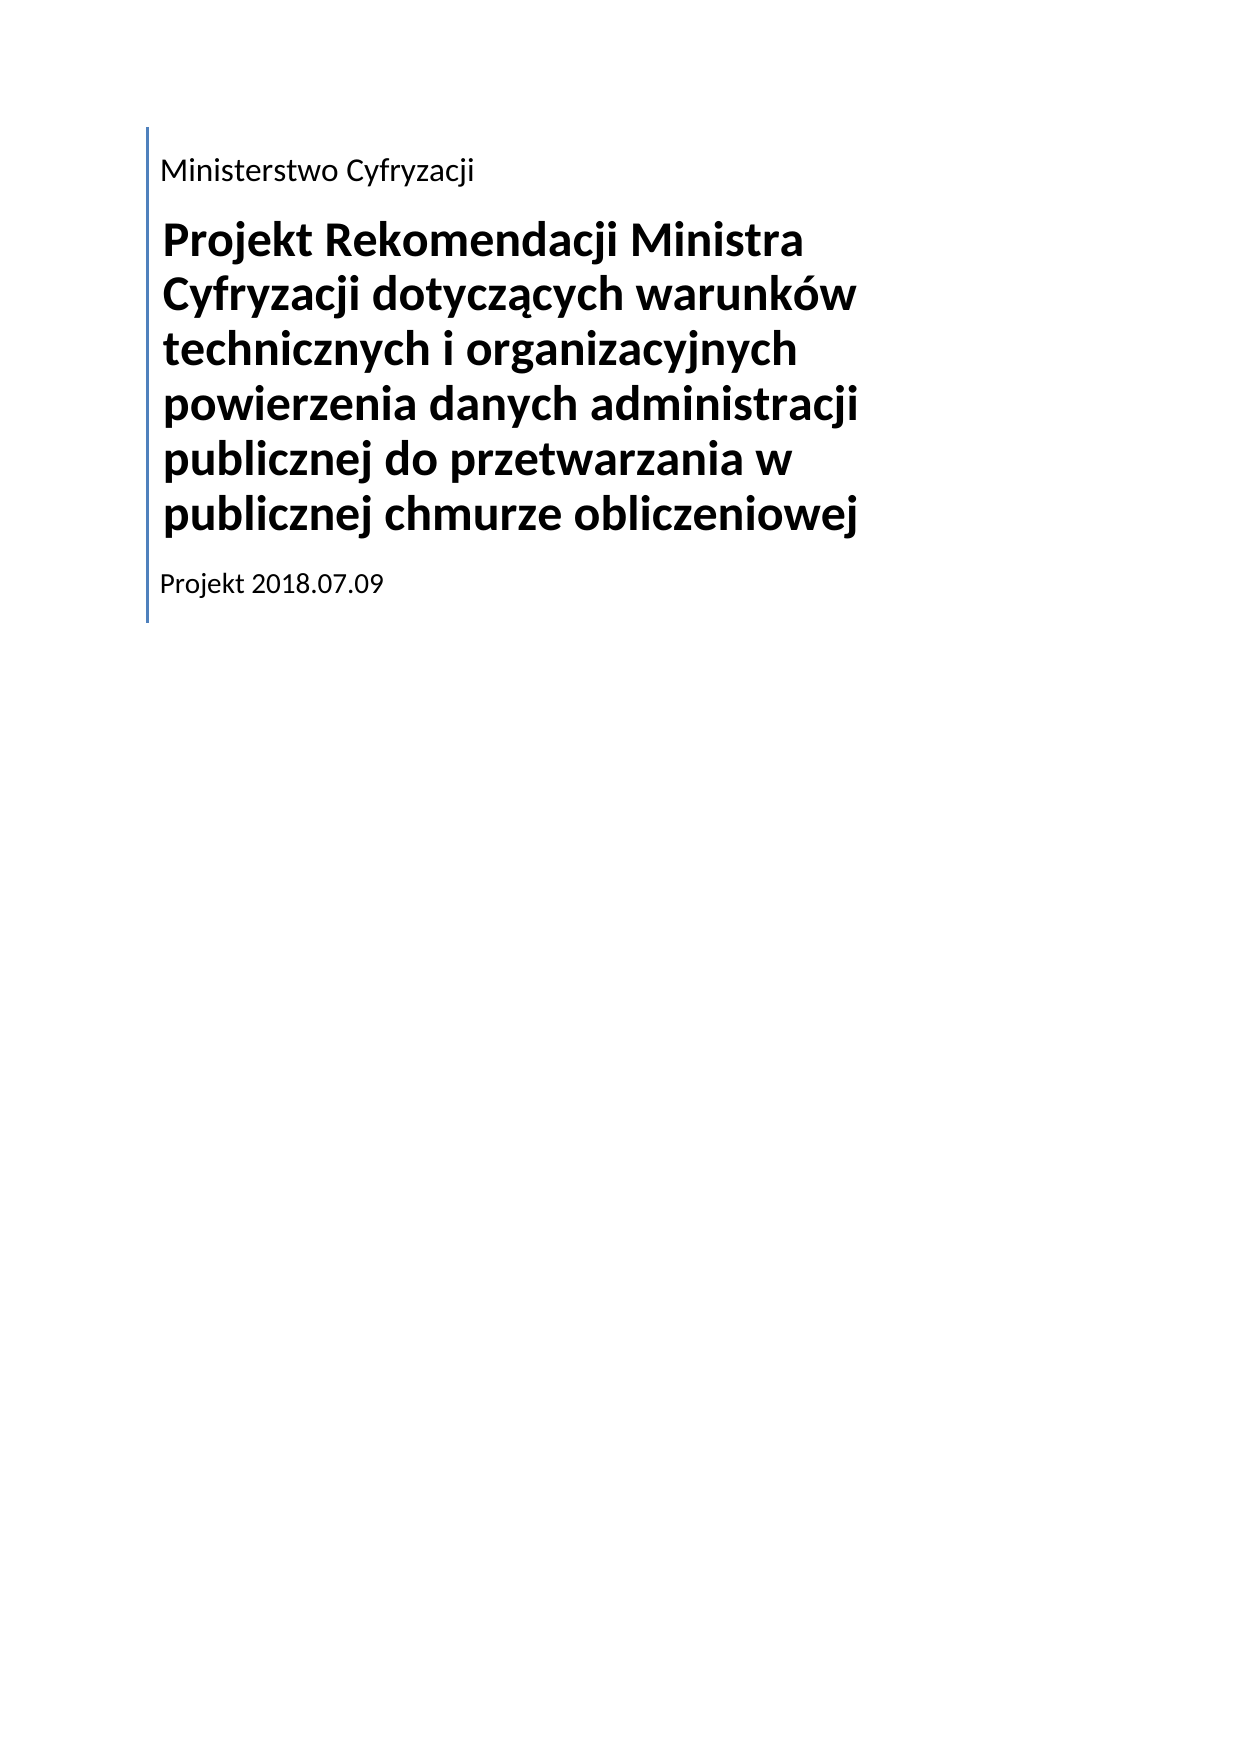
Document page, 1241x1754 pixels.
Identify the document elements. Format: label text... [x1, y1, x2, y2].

table_cell Projekt Rekomendacji Ministra Cyfryzacji dotyczących warunków technicznych i organizacyjnych powierzenia danych administracji publicznej do przetwarzania w publicznej chmurze obliczeniowej [149, 213, 903, 542]
table_cell Projekt 2018.07.09 [149, 543, 903, 623]
table_header Ministerstwo Cyfryzacji [149, 127, 903, 212]
